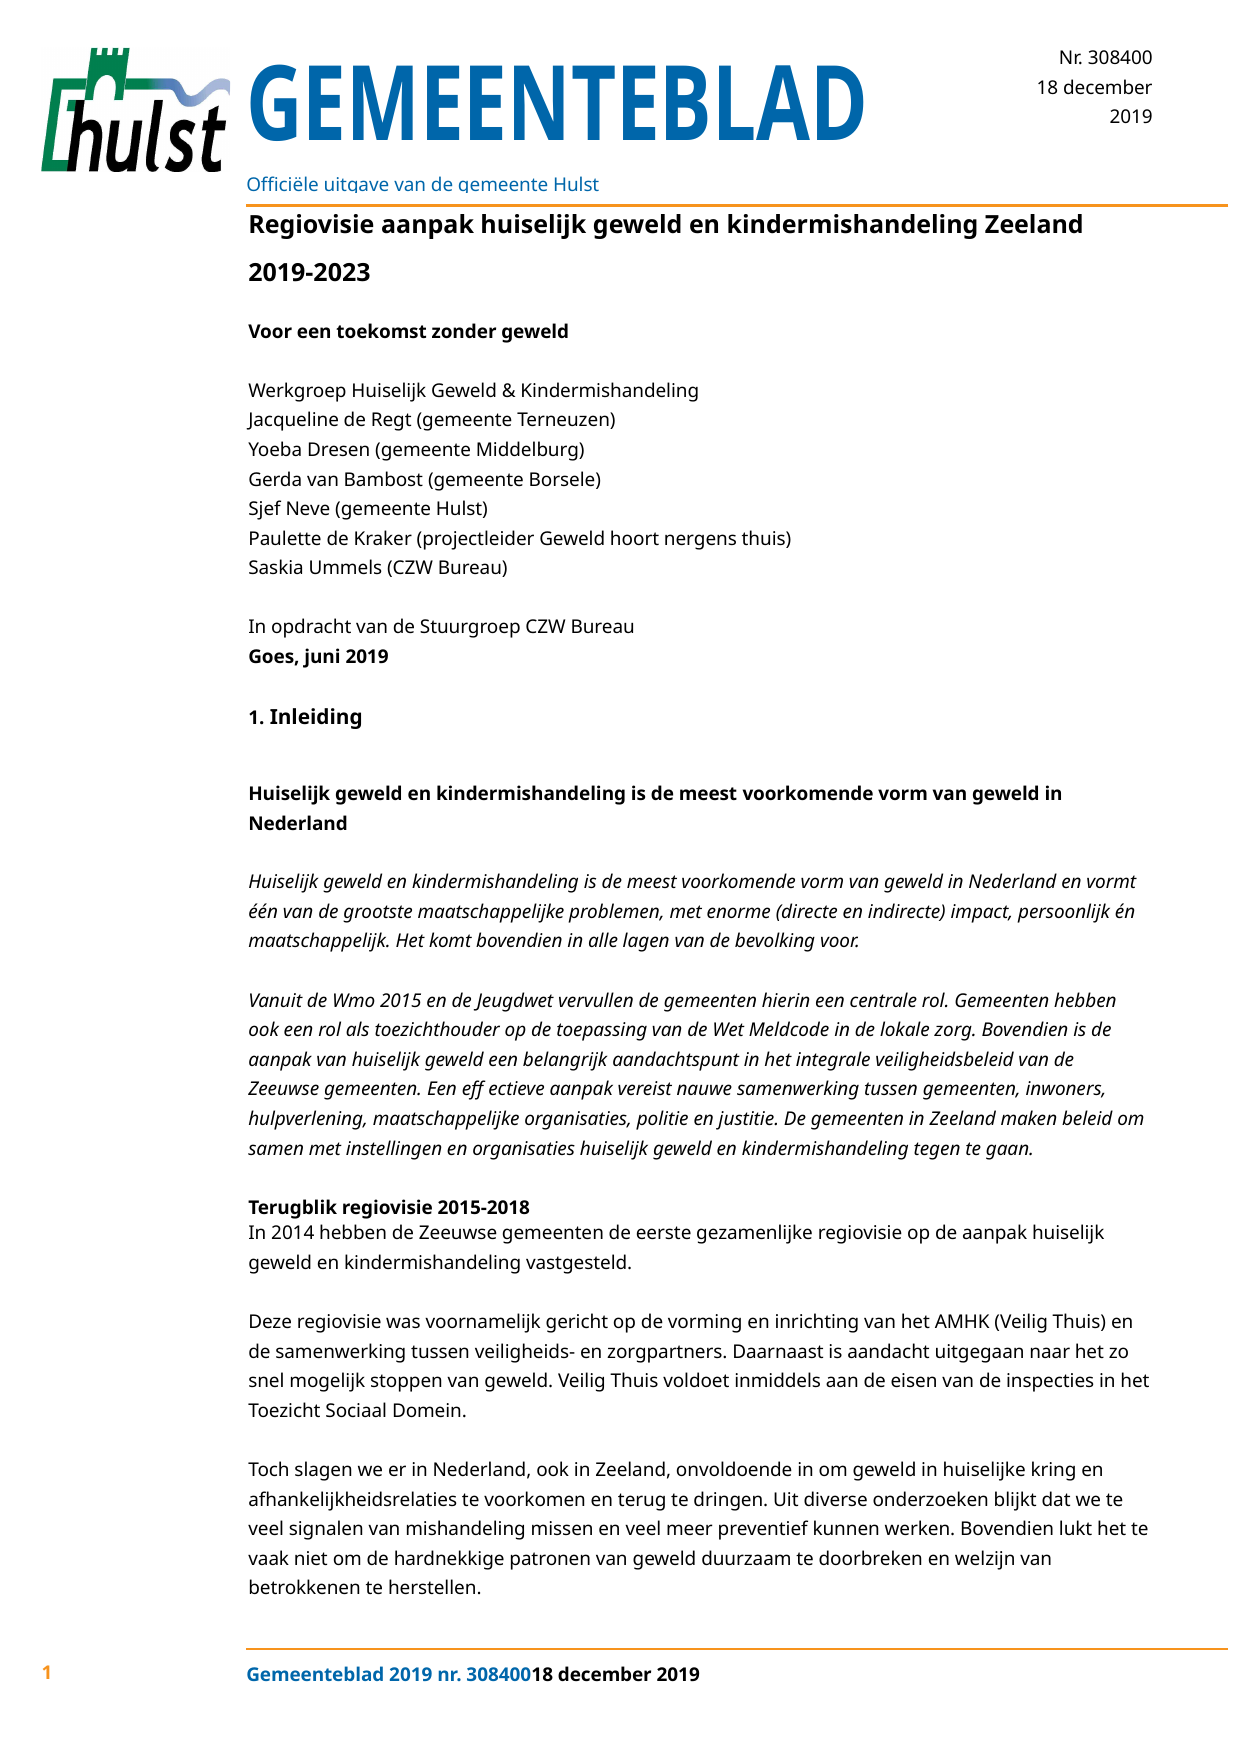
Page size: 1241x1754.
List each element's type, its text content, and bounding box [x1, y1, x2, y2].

text In opdracht van de Stuurgroep CZW Bureau [248, 614, 1152, 639]
text Voor een toekomst zonder geweld [248, 318, 1152, 344]
text Deze regiovisie was voornamelijk gericht op de vorming en inrichting van het AMHK (Veilig Thuis) en de samenwerking tussen veiligheids- en zorgpartners. Daarnaast is aandacht uitgegaan naar het zo snel mogelijk stoppen van geweld. Veilig Thuis voldoet inmiddels aan de eisen van de inspecties in het Toezicht Sociaal Domein. [248, 1308, 1152, 1423]
text Regiovisie aanpak huiselijk geweld en kindermishandeling Zeeland 2019-2023 [248, 207, 1152, 288]
text Goes, juni 2019 [248, 643, 1152, 669]
text Paulette de Kraker (projectleider Geweld hoort nergens thuis) [248, 525, 1152, 551]
text Huiselijk geweld en kindermishandeling is de meest voorkomende vorm van geweld in Nederland en vormt één van de grootste maatschappelijke problemen, met enorme (directe en indirecte) impact, persoonlijk én maatschappelijk. Het komt bovendien in alle lagen van de bevolking voor. [248, 868, 1152, 953]
text Vanuit de Wmo 2015 en de Jeugdwet vervullen de gemeenten hierin een centrale rol. Gemeenten hebben ook een rol als toezichthouder op de toepassing van de Wet Meldcode in de lokale zorg. Bovendien is de aanpak van huiselijk geweld een belangrijk aandachtspunt in het integrale veiligheidsbeleid van de Zeeuwse gemeenten. Een eff ectieve aanpak vereist nauwe samenwerking tussen gemeenten, inwoners, hulpverlening, maatschappelijke organisaties, politie en justitie. De gemeenten in Zeeland maken beleid om samen met instellingen en organisaties huiselijk geweld en kindermishandeling tegen te gaan. [248, 987, 1152, 1160]
text Toch slagen we er in Nederland, ook in Zeeland, onvoldoende in om geweld in huiselijke kring en afhankelijkheidsrelaties te voorkomen en terug te dringen. Uit diverse onderzoeken blijkt dat we te veel signalen van mishandeling missen en veel meer preventief kunnen werken. Bovendien lukt het te vaak niet om de hardnekkige patronen van geweld duurzaam te doorbreken en welzijn van betrokkenen te herstellen. [248, 1456, 1152, 1600]
text Jacqueline de Regt (gemeente Terneuzen) [248, 407, 1152, 432]
text Yoeba Dresen (gemeente Middelburg) [248, 436, 1152, 462]
text Terugblik regiovisie 2015-2018 [248, 1194, 1152, 1219]
text Sjef Neve (gemeente Hulst) [248, 495, 1152, 521]
text Werkgroep Huiselijk Geweld & Kindermishandeling [248, 377, 1152, 403]
picture [41, 47, 231, 172]
text Gerda van Bambost (gemeente Borsele) [248, 466, 1152, 492]
text In 2014 hebben de Zeeuwse gemeenten de eerste gezamenlijke regiovisie op de aanpak huiselijk geweld en kindermishandeling vastgesteld. [248, 1219, 1152, 1275]
text Saskia Ummels (CZW Bureau) [248, 554, 1152, 580]
table_header Huiselijk geweld en kindermishandeling is de meest voorkomende vorm van geweld in Nederland [248, 780, 1152, 836]
text 1. Inleiding [248, 702, 1152, 731]
